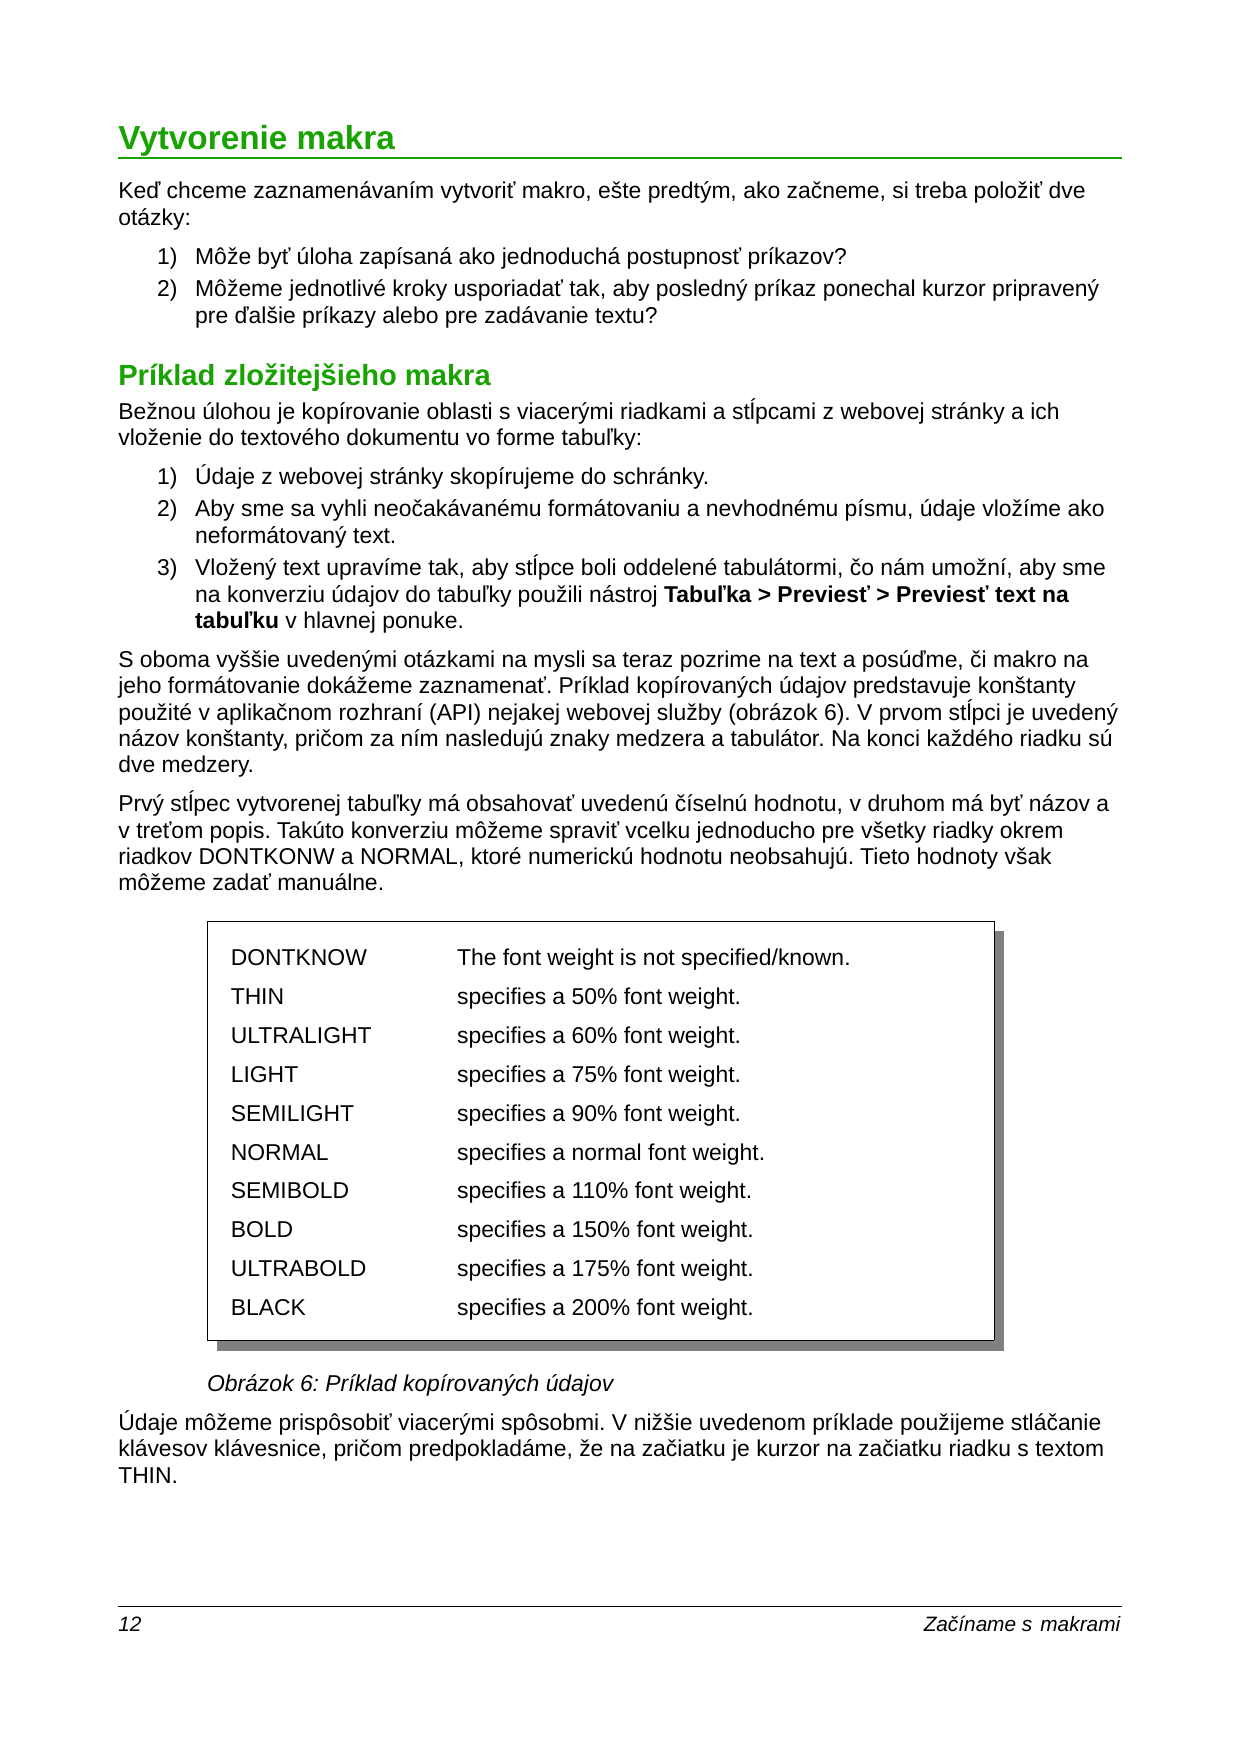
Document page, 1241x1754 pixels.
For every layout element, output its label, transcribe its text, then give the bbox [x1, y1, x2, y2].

list Môžeme jednotlivé kroky usporiadať tak, aby posledný príkaz ponechal kurzor pripravený pre ďalšie príkazy alebo pre zadávanie textu? [177, 275, 1122, 328]
text Obrázok 6: Príklad kopírovaných údajov [207, 1370, 1033, 1397]
text DONTKNOW The font weight is not specified/known. [208, 944, 993, 971]
text Prvý stĺpec vytvorenej tabuľky má obsahovať uvedenú číselnú hodnotu, v druhom má byť názov a v treťom popis. Takúto konverziu môžeme spraviť vcelku jednoducho pre všetky riadky okrem riadkov DONTKONW a NORMAL, ktoré numerickú hodnotu neobsahujú. Tieto hodnoty však môžeme zadať manuálne. [118, 790, 1122, 896]
list Aby sme sa vyhli neočakávanému formátovaniu a nevhodnému písmu, údaje vložíme ako neformátovaný text. [177, 495, 1122, 548]
text SEMIBOLD specifies a 110% font weight. [208, 1177, 993, 1204]
subtitle Vytvorenie makra [118, 118, 1122, 157]
list Vložený text upravíme tak, aby stĺpce boli oddelené tabulátormi, čo nám umožní, aby sme na konverziu údajov do tabuľky použili nástroj Tabuľka > Previesť > Previesť text na tabuľku v hlavnej ponuke. [177, 554, 1122, 633]
text Keď chceme zaznamenávaním vytvoriť makro, ešte predtým, ako začneme, si treba položiť dve otázky: [118, 177, 1122, 230]
text SEMILIGHT specifies a 90% font weight. [208, 1100, 993, 1126]
list Údaje z webovej stránky skopírujeme do schránky. [177, 463, 1122, 489]
text ULTRALIGHT specifies a 60% font weight. [208, 1022, 993, 1048]
text S oboma vyššie uvedenými otázkami na mysli sa teraz pozrime na text a posúďme, či makro na jeho formátovanie dokážeme zaznamenať. Príklad kopírovaných údajov predstavuje konštanty použité v aplikačnom rozhraní (API) nejakej webovej služby (obrázok 6). V prvom stĺpci je uvedený názov konštanty, pričom za ním nasledujú znaky medzera a tabulátor. Na konci každého riadku sú dve medzery. [118, 646, 1122, 778]
subtitle Príklad zložitejšieho makra [118, 358, 1122, 391]
text ULTRABOLD specifies a 175% font weight. [208, 1255, 993, 1282]
text THIN specifies a 50% font weight. [208, 983, 993, 1009]
text Bežnou úlohou je kopírovanie oblasti s viacerými riadkami a stĺpcami z webovej stránky a ich vloženie do textového dokumentu vo forme tabuľky: [118, 398, 1122, 450]
text BOLD specifies a 150% font weight. [208, 1216, 993, 1243]
text NORMAL specifies a normal font weight. [208, 1139, 993, 1165]
text Údaje môžeme prispôsobiť viacerými spôsobmi. V nižšie uvedenom príklade použijeme stláčanie klávesov klávesnice, pričom predpokladáme, že na začiatku je kurzor na začiatku riadku s textom THIN. [118, 1409, 1122, 1488]
text BLACK specifies a 200% font weight. [208, 1294, 993, 1320]
text LIGHT specifies a 75% font weight. [208, 1061, 993, 1087]
list Môže byť úloha zapísaná ako jednoduchá postupnosť príkazov? [177, 243, 1122, 269]
